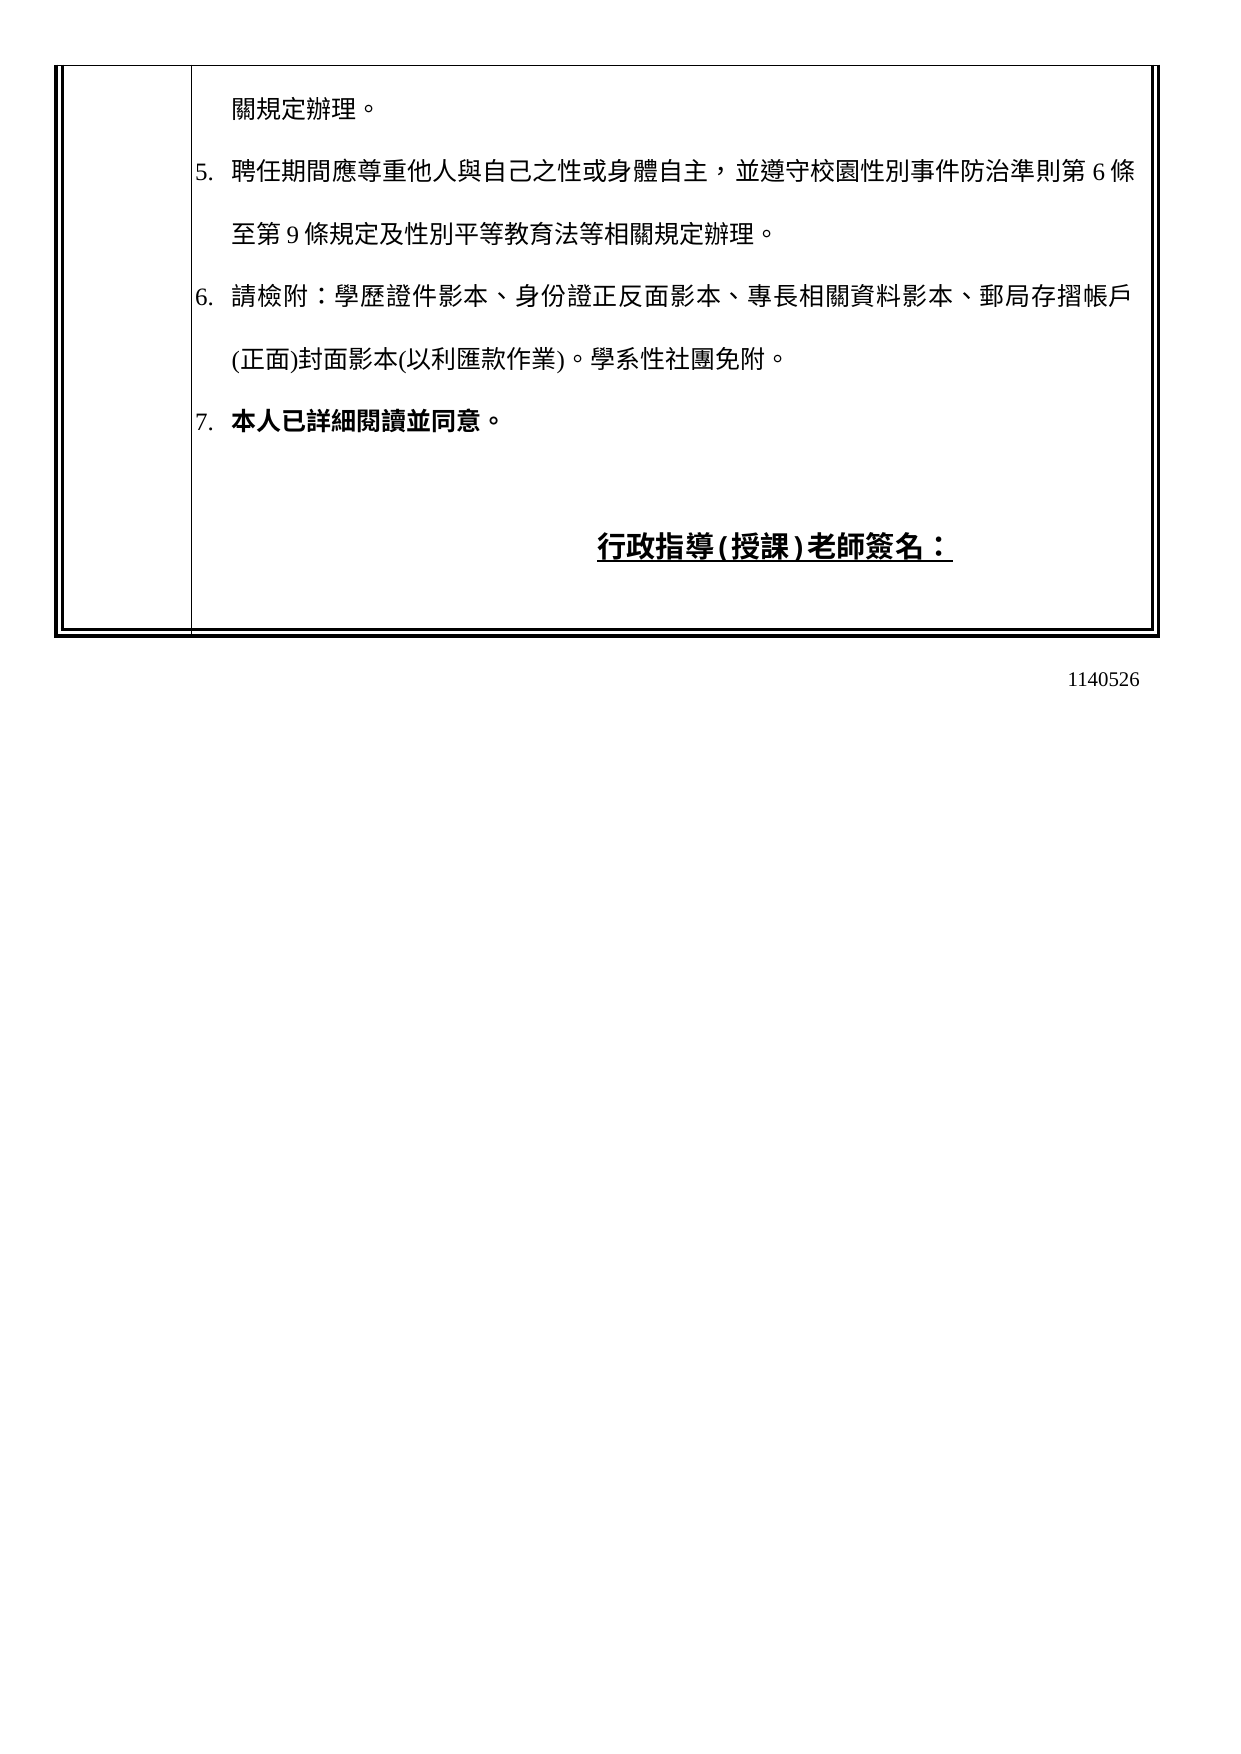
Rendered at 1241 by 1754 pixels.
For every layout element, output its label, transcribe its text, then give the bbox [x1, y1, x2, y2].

table_cell [64, 66, 191, 628]
table_cell 注意事項： 指導老師聘任係負責各社團之例行性輔導、關懷社團同學及輔導社務運作。 指導老師接到聘書後，應於兩週內決定應聘與否，指導老師若無法應聘者，應將聘書退還註銷，由本校另聘他人。 指導老師於聘任期間，因個人因素辭職者，應於一個月前提出辭職書，並報經本校同意。 本校得基於公務需要，為蒐集、處理或利用受聘人之資料，並依個人資料保護法相關規定辦理。 聘任期間應尊重他人與自己之性或身體自主，並遵守校園性別事件防治準則第6條至第9條規定及性別平等教育法等相關規定辦理。 請檢附：學歷證件影本、身份證正反面影本、專長相關資料影本、郵局存摺帳戶(正面)封面影本(以利匯款作業)。學系性社團免附。 本人已詳細閱讀並同意。 行政指導(授課)老師簽名： [192, 66, 1151, 628]
text 1140526 [59, 638, 1139, 700]
